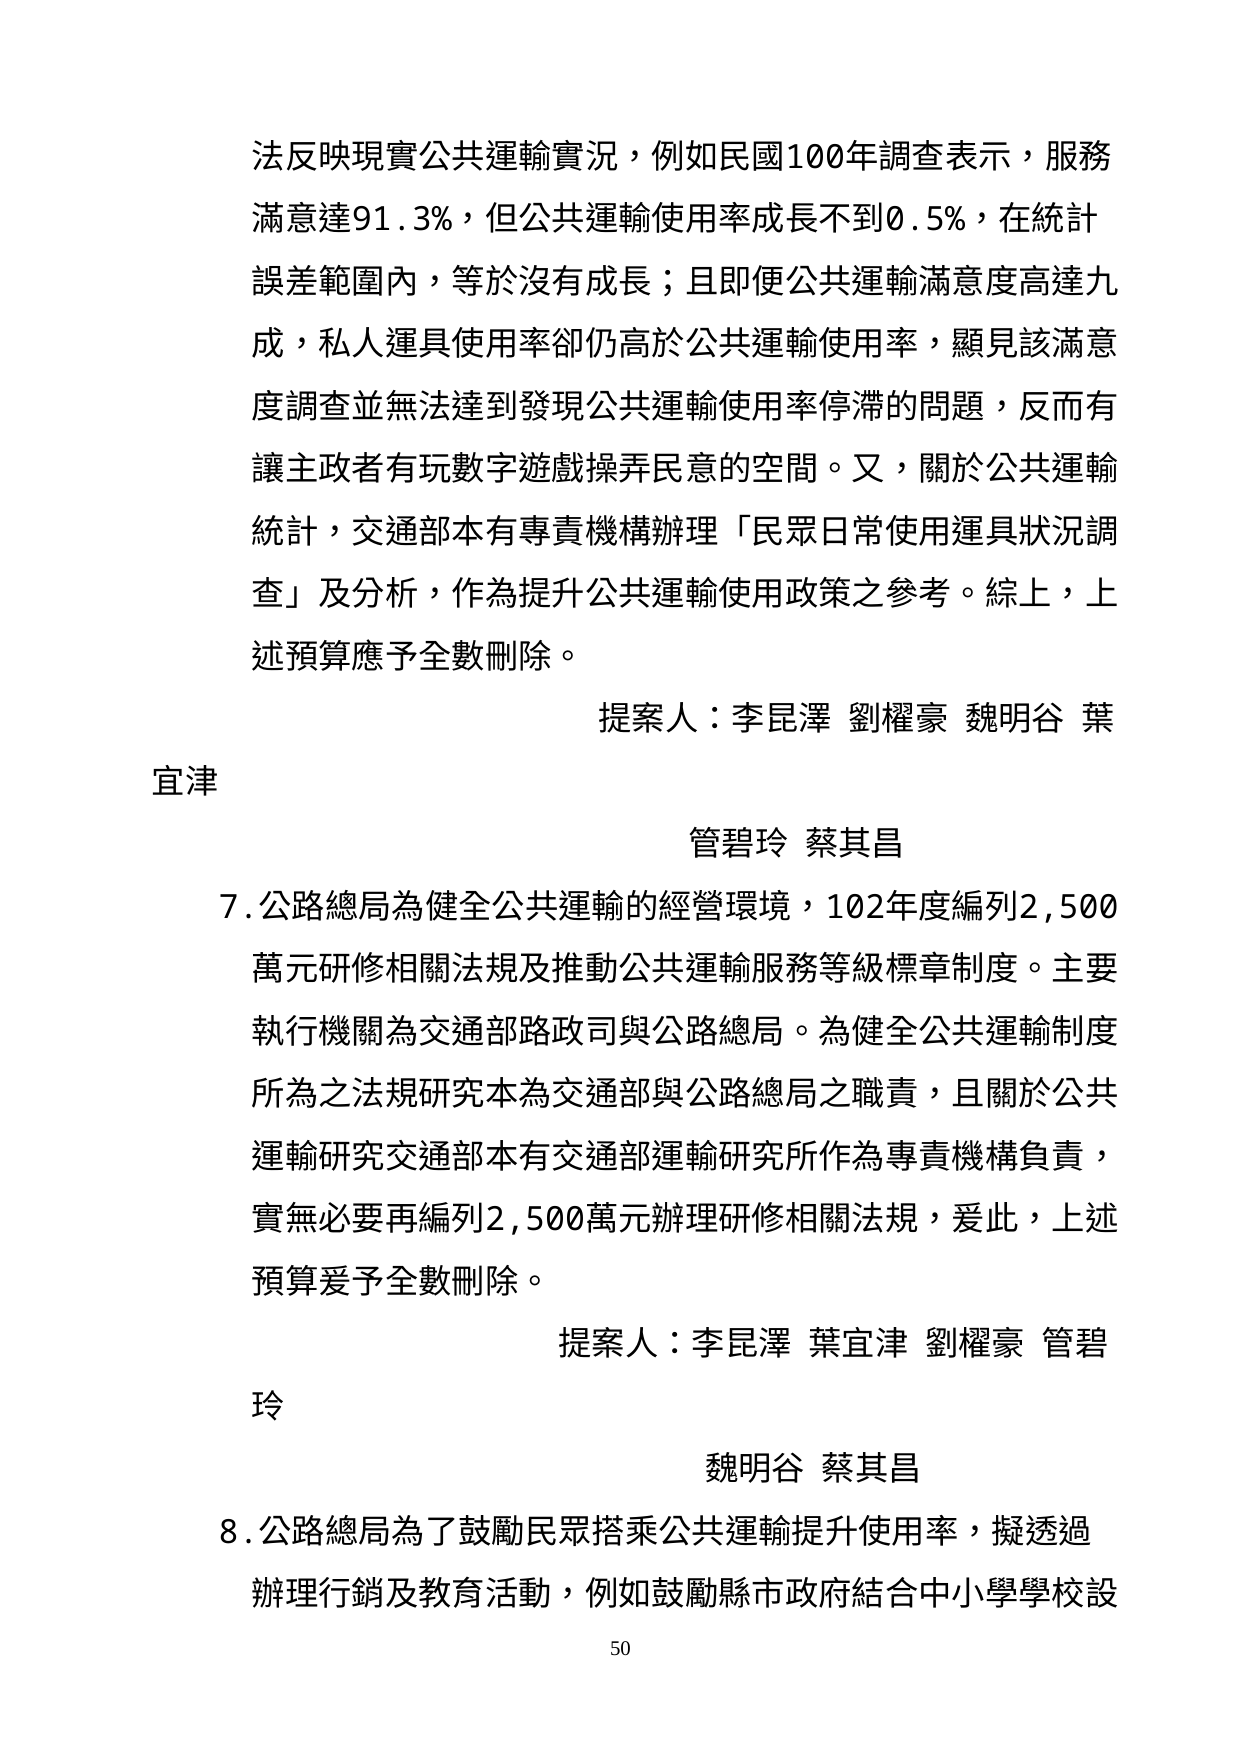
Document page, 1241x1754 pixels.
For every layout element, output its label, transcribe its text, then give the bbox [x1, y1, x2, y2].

text 7.公路總局為健全公共運輸的經營環境，102年度編列2,500萬元研修相關法規及推動公共運輸服務等級標章制度。主要執行機關為交通部路政司與公路總局。為健全公共運輸制度所為之法規研究本為交通部與公路總局之職責，且關於公共運輸研究交通部本有交通部運輸研究所作為專責機構負責，實無必要再編列2,500萬元辦理研修相關法規，爰此，上述預算爰予全數刪除。 [218, 862, 1122, 1300]
text 管碧玲 蔡其昌 [118, 800, 1122, 862]
text 提案人：李昆澤 劉櫂豪 魏明谷 葉宜津 [118, 675, 1122, 800]
text 8.公路總局為了鼓勵民眾搭乘公共運輸提升使用率，擬透過辦理行銷及教育活動，例如鼓勵縣市政府結合中小學學校設 [218, 1487, 1122, 1612]
text 魏明谷 蔡其昌 [252, 1425, 1122, 1487]
text 法反映現實公共運輸實況，例如民國100年調查表示，服務滿意達91.3%，但公共運輸使用率成長不到0.5%，在統計誤差範圍內，等於沒有成長；且即便公共運輸滿意度高達九成，私人運具使用率卻仍高於公共運輸使用率，顯見該滿意度調查並無法達到發現公共運輸使用率停滯的問題，反而有讓主政者有玩數字遊戲操弄民意的空間。又，關於公共運輸統計，交通部本有專責機構辦理「民眾日常使用運具狀況調查」及分析，作為提升公共運輸使用政策之參考。綜上，上述預算應予全數刪除。 [218, 112, 1122, 675]
text 提案人：李昆澤 葉宜津 劉櫂豪 管碧玲 [252, 1300, 1122, 1425]
